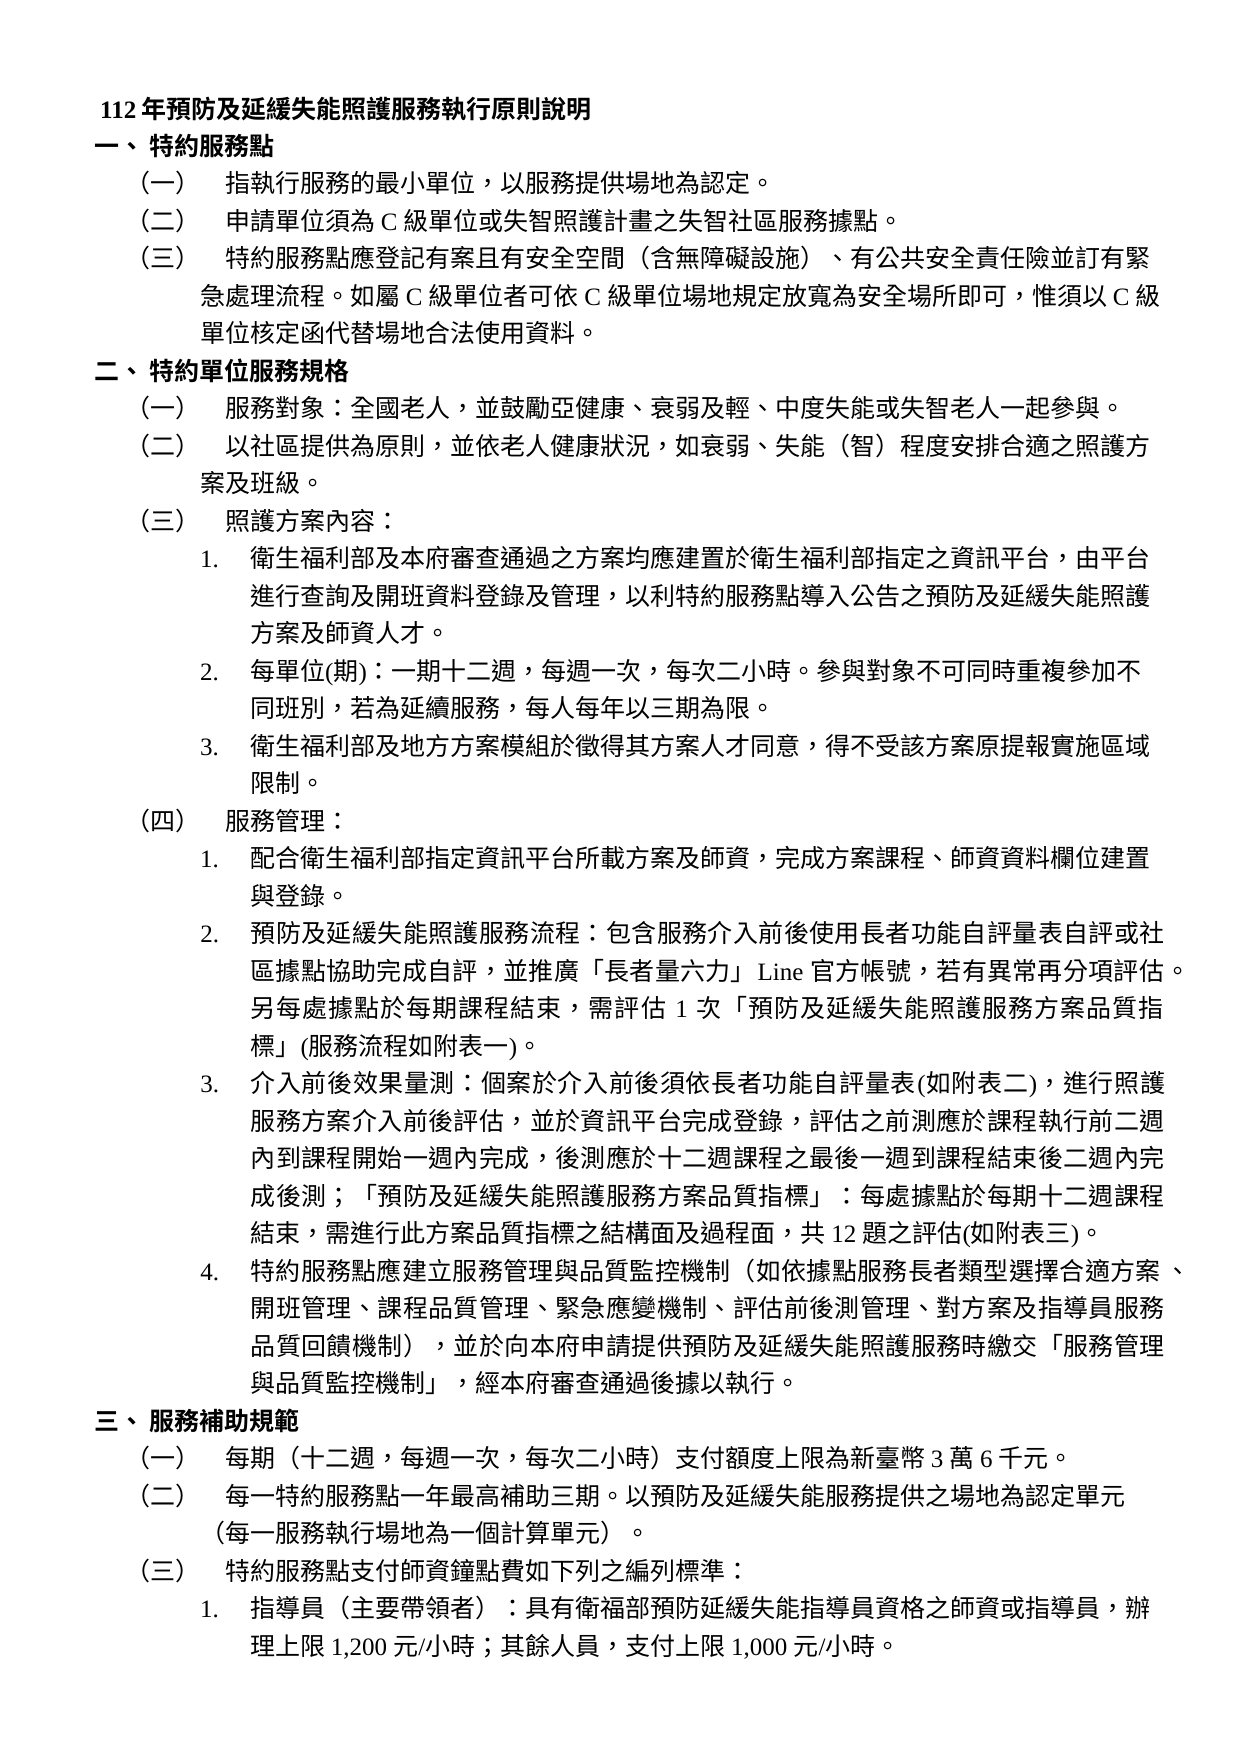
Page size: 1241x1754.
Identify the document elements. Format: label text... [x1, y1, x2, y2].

list 特約服務點支付師資鐘點費如下列之編列標準： [125, 1551, 1165, 1588]
list 以社區提供為原則，並依老人健康狀況，如衰弱、失能（智）程度安排合適之照護方案及班級。 [125, 426, 1165, 501]
list 申請單位須為 C 級單位或失智照護計畫之失智社區服務據點。 [125, 201, 1165, 238]
list 每期（十二週，每週一次，每次二小時）支付額度上限為新臺幣 3 萬 6 千元。 [125, 1438, 1165, 1476]
list 服務管理： [125, 801, 1165, 838]
list 服務對象：全國老人，並鼓勵亞健康、衰弱及輕、中度失能或失智老人一起參與。 [125, 388, 1165, 426]
list 指導員（主要帶領者）：具有衛福部預防延緩失能指導員資格之師資或指導員，辦理上限 1,200 元/小時；其餘人員，支付上限 1,000 元/小時。 [200, 1588, 1165, 1663]
list 預防及延緩失能照護服務流程：包含服務介入前後使用長者功能自評量表自評或社區據點協助完成自評，並推廣「長者量六力」Line 官方帳號，若有異常再分項評估。另每處據點於每期課程結束，需評估 1 次「預防及延緩失能照護服務方案品質指標」(服務流程如附表一)。 [200, 913, 1165, 1063]
text 112年預防及延緩失能照護服務執行原則說明 [75, 89, 1165, 126]
list 指執行服務的最小單位，以服務提供場地為認定。 [125, 163, 1165, 201]
list 每單位(期)：一期十二週，每週一次，每次二小時。參與對象不可同時重複參加不同班別，若為延續服務，每人每年以三期為限。 [200, 651, 1165, 726]
list 照護方案內容： [125, 501, 1165, 538]
list 衛生福利部及地方方案模組於徵得其方案人才同意，得不受該方案原提報實施區域限制。 [200, 726, 1165, 801]
list 介入前後效果量測：個案於介入前後須依長者功能自評量表(如附表二)，進行照護服務方案介入前後評估，並於資訊平台完成登錄，評估之前測應於課程執行前二週內到課程開始一週內完成，後測應於十二週課程之最後一週到課程結束後二週內完成後測；「預防及延緩失能照護服務方案品質指標」：每處據點於每期十二週課程結束，需進行此方案品質指標之結構面及過程面，共 12 題之評估(如附表三)。 [200, 1063, 1165, 1251]
list 特約單位服務規格 [94, 351, 1165, 388]
list 服務補助規範 [94, 1401, 1165, 1438]
list 特約服務點應建立服務管理與品質監控機制（如依據點服務長者類型選擇合適方案、開班管理、課程品質管理、緊急應變機制、評估前後測管理、對方案及指導員服務品質回饋機制），並於向本府申請提供預防及延緩失能照護服務時繳交「服務管理與品質監控機制」，經本府審查通過後據以執行。 [200, 1251, 1165, 1401]
list 衛生福利部及本府審查通過之方案均應建置於衛生福利部指定之資訊平台，由平台進行查詢及開班資料登錄及管理，以利特約服務點導入公告之預防及延緩失能照護方案及師資人才。 [200, 538, 1165, 651]
list 特約服務點應登記有案且有安全空間（含無障礙設施）、有公共安全責任險並訂有緊急處理流程。如屬 C 級單位者可依 C 級單位場地規定放寬為安全場所即可，惟須以 C 級單位核定函代替場地合法使用資料。 [125, 238, 1165, 351]
list 配合衛生福利部指定資訊平台所載方案及師資，完成方案課程、師資資料欄位建置與登錄。 [200, 838, 1165, 913]
list 每一特約服務點一年最高補助三期。以預防及延緩失能服務提供之場地為認定單元（每一服務執行場地為一個計算單元）。 [125, 1476, 1165, 1551]
list 特約服務點 [94, 126, 1165, 163]
